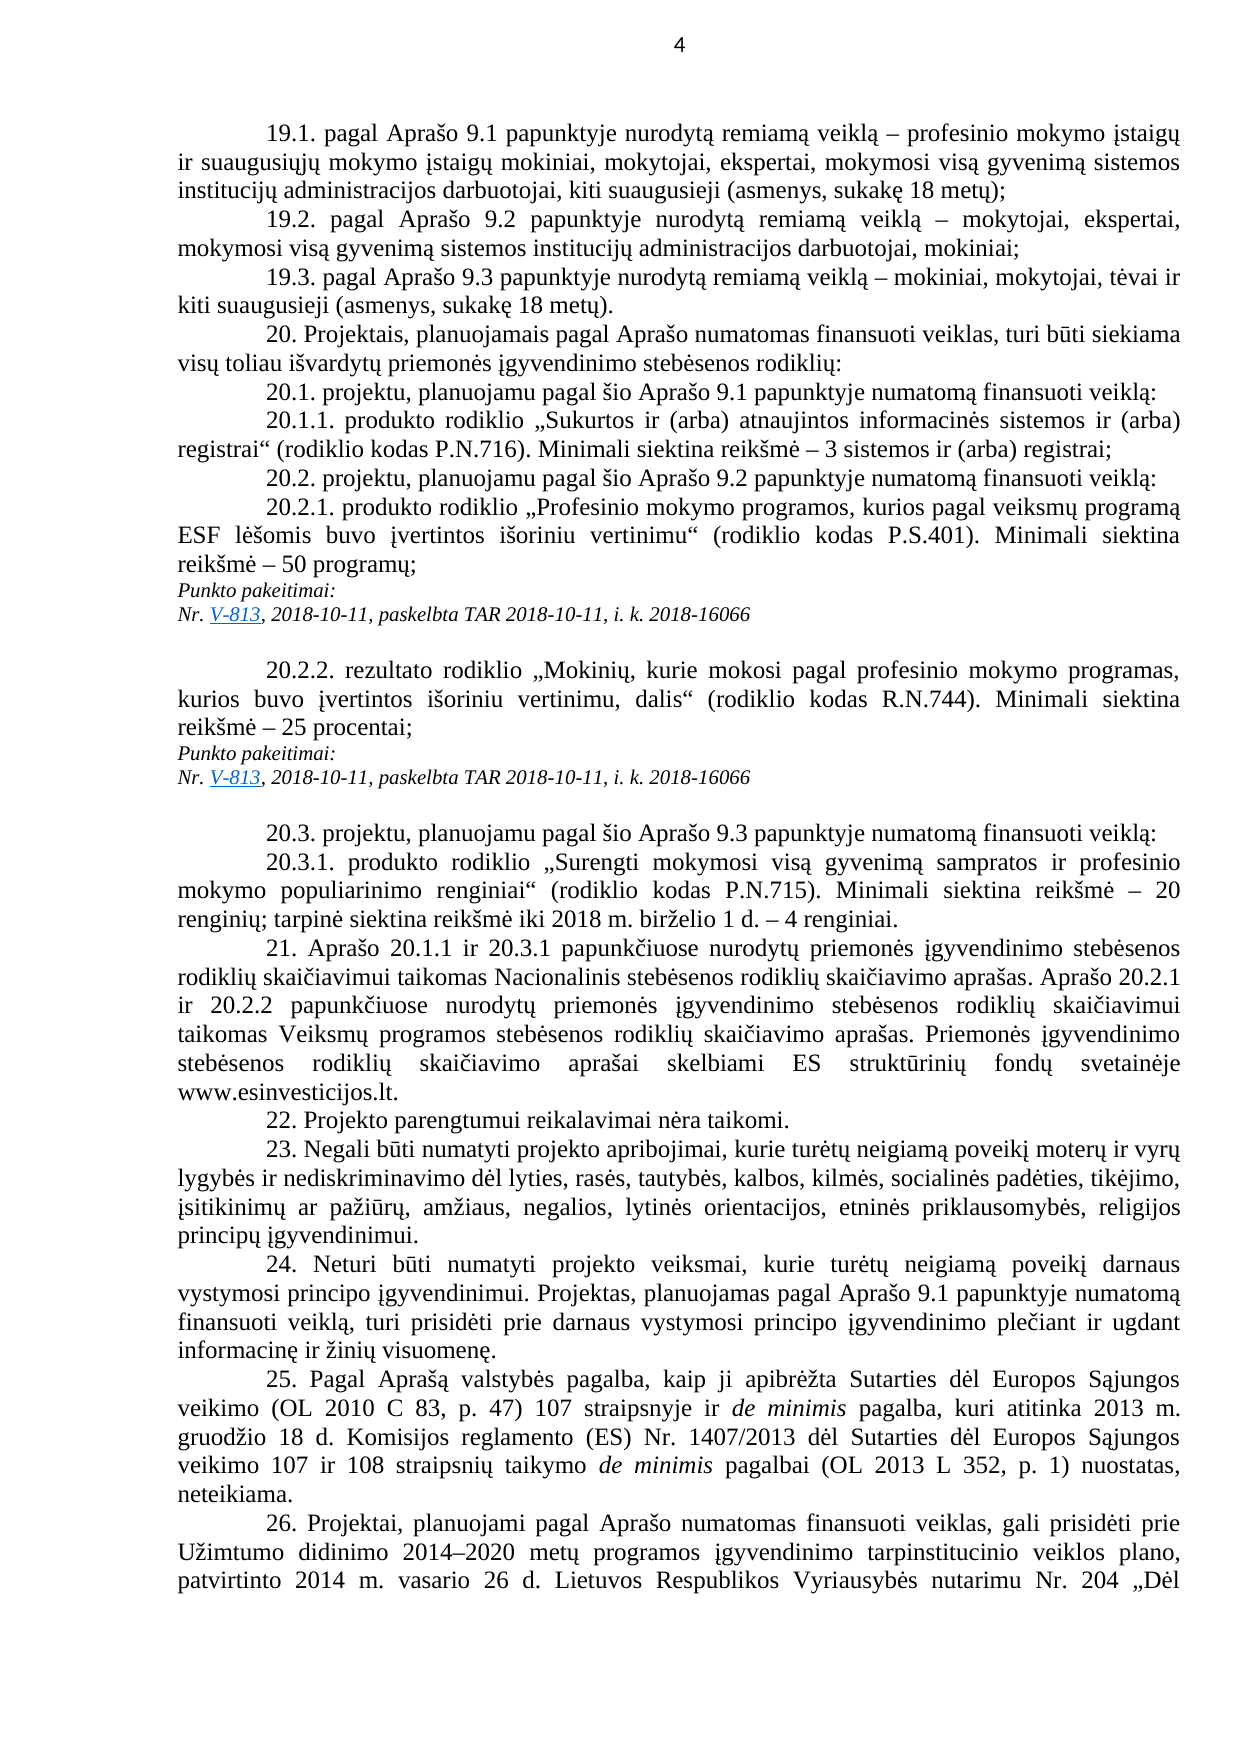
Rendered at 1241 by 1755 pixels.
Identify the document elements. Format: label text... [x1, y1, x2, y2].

text 19.2. pagal Aprašo 9.2 papunktyje nurodytą remiamą veiklą – mokytojai, ekspertai, mokymosi visą gyvenimą sistemos institucijų administracijos darbuotojai, mokiniai; [177, 204, 1181, 262]
text 23. Negali būti numatyti projekto apribojimai, kurie turėtų neigiamą poveikį moterų ir vyrų lygybės ir nediskriminavimo dėl lyties, rasės, tautybės, kalbos, kilmės, socialinės padėties, tikėjimo, įsitikinimų ar pažiūrų, amžiaus, negalios, lytinės orientacijos, etninės priklausomybės, religijos principų įgyvendinimui. [177, 1134, 1181, 1249]
text 20.2.2. rezultato rodiklio „Mokinių, kurie mokosi pagal profesinio mokymo programas, kurios buvo įvertintos išoriniu vertinimu, dalis“ (rodiklio kodas R.N.744). Minimali siektina reikšmė – 25 procentai; [177, 655, 1181, 741]
text Punkto pakeitimai: [177, 578, 1181, 602]
text 20.2. projektu, planuojamu pagal šio Aprašo 9.2 papunktyje numatomą finansuoti veiklą: [177, 463, 1181, 492]
text 20.1.1. produkto rodiklio „Sukurtos ir (arba) atnaujintos informacinės sistemos ir (arba) registrai“ (rodiklio kodas P.N.716). Minimali siektina reikšmė – 3 sistemos ir (arba) registrai; [177, 406, 1181, 463]
text 19.3. pagal Aprašo 9.3 papunktyje nurodytą remiamą veiklą – mokiniai, mokytojai, tėvai ir kiti suaugusieji (asmenys, sukakę 18 metų). [177, 262, 1181, 319]
text Punkto pakeitimai: [177, 741, 1181, 765]
text 25. Pagal Aprašą valstybės pagalba, kaip ji apibrėžta Sutarties dėl Europos Sąjungos veikimo (OL 2010 C 83, p. 47) 107 straipsnyje ir de minimis pagalba, kuri atitinka 2013 m. gruodžio 18 d. Komisijos reglamento (ES) Nr. 1407/2013 dėl Sutarties dėl Europos Sąjungos veikimo 107 ir 108 straipsnių taikymo de minimis pagalbai (OL 2013 L 352, p. 1) nuostatas, neteikiama. [177, 1364, 1181, 1508]
text 19.1. pagal Aprašo 9.1 papunktyje nurodytą remiamą veiklą – profesinio mokymo įstaigų ir suaugusiųjų mokymo įstaigų mokiniai, mokytojai, ekspertai, mokymosi visą gyvenimą sistemos institucijų administracijos darbuotojai, kiti suaugusieji (asmenys, sukakę 18 metų); [177, 118, 1181, 204]
text 24. Neturi būti numatyti projekto veiksmai, kurie turėtų neigiamą poveikį darnaus vystymosi principo įgyvendinimui. Projektas, planuojamas pagal Aprašo 9.1 papunktyje numatomą finansuoti veiklą, turi prisidėti prie darnaus vystymosi principo įgyvendinimo plečiant ir ugdant informacinę ir žinių visuomenę. [177, 1249, 1181, 1364]
text 22. Projekto parengtumui reikalavimai nėra taikomi. [177, 1106, 1181, 1134]
text 20.1. projektu, planuojamu pagal šio Aprašo 9.1 papunktyje numatomą finansuoti veiklą: [177, 377, 1181, 406]
text 26. Projektai, planuojami pagal Aprašo numatomas finansuoti veiklas, gali prisidėti prie Užimtumo didinimo 2014–2020 metų programos įgyvendinimo tarpinstitucinio veiklos plano, patvirtinto 2014 m. vasario 26 d. Lietuvos Respublikos Vyriausybės nutarimu Nr. 204 „Dėl [177, 1508, 1181, 1594]
text 20.3. projektu, planuojamu pagal šio Aprašo 9.3 papunktyje numatomą finansuoti veiklą: [177, 818, 1181, 847]
text Nr. V-813, 2018-10-11, paskelbta TAR 2018-10-11, i. k. 2018-16066 [177, 602, 1181, 626]
text 20. Projektais, planuojamais pagal Aprašo numatomas finansuoti veiklas, turi būti siekiama visų toliau išvardytų priemonės įgyvendinimo stebėsenos rodiklių: [177, 319, 1181, 377]
text 20.2.1. produkto rodiklio „Profesinio mokymo programos, kurios pagal veiksmų programą ESF lėšomis buvo įvertintos išoriniu vertinimu“ (rodiklio kodas P.S.401). Minimali siektina reikšmė – 50 programų; [177, 492, 1181, 578]
text 20.3.1. produkto rodiklio „Surengti mokymosi visą gyvenimą sampratos ir profesinio mokymo populiarinimo renginiai“ (rodiklio kodas P.N.715). Minimali siektina reikšmė – 20 renginių; tarpinė siektina reikšmė iki 2018 m. birželio 1 d. – 4 renginiai. [177, 847, 1181, 933]
text Nr. V-813, 2018-10-11, paskelbta TAR 2018-10-11, i. k. 2018-16066 [177, 765, 1181, 789]
text 21. Aprašo 20.1.1 ir 20.3.1 papunkčiuose nurodytų priemonės įgyvendinimo stebėsenos rodiklių skaičiavimui taikomas Nacionalinis stebėsenos rodiklių skaičiavimo aprašas. Aprašo 20.2.1 ir 20.2.2 papunkčiuose nurodytų priemonės įgyvendinimo stebėsenos rodiklių skaičiavimui taikomas Veiksmų programos stebėsenos rodiklių skaičiavimo aprašas. Priemonės įgyvendinimo stebėsenos rodiklių skaičiavimo aprašai skelbiami ES struktūrinių fondų svetainėje www.esinvesticijos.lt. [177, 933, 1181, 1106]
